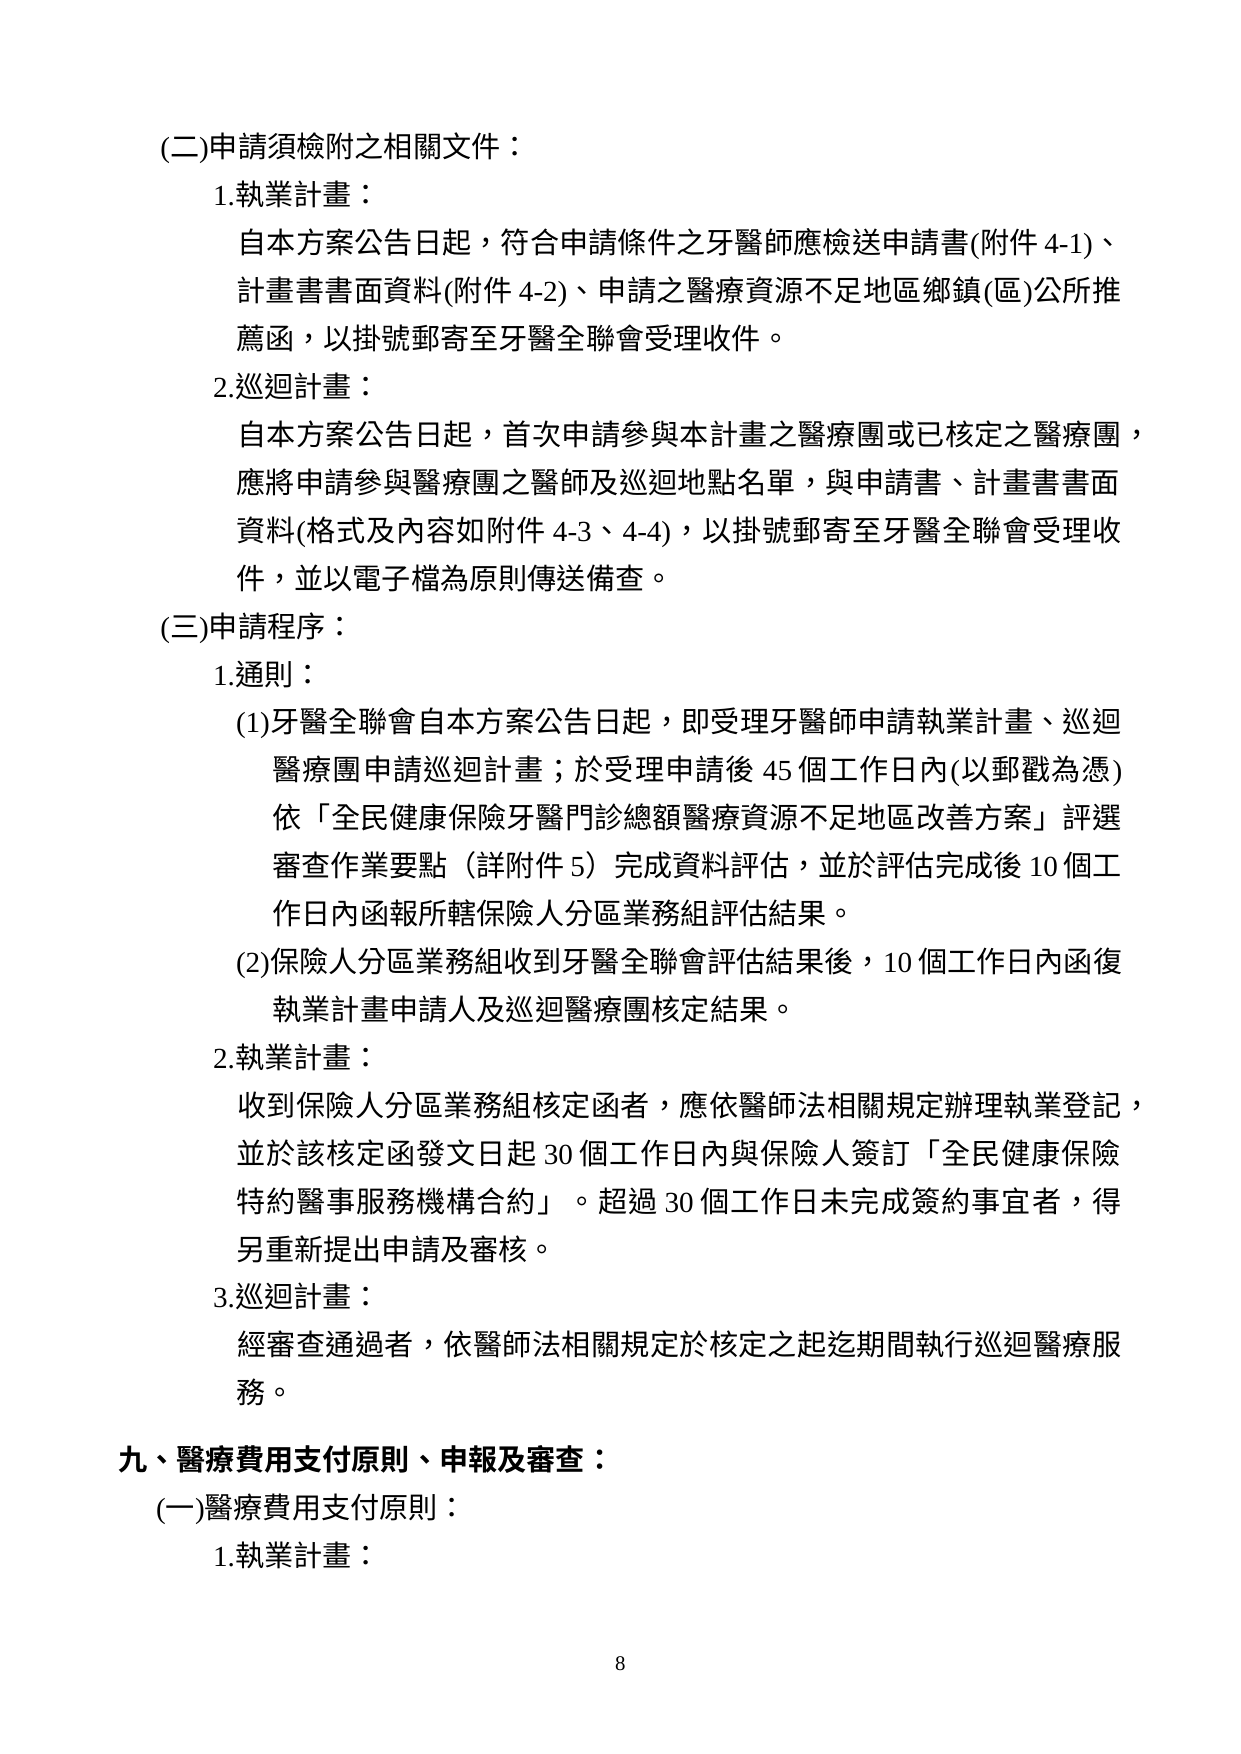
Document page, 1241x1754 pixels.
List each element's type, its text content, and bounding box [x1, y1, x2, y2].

text 收到保險人分區業務組核定函者，應依醫師法相關規定辦理執業登記，並於該核定函發文日起30個工作日內與保險人簽訂「全民健康保險特約醫事服務機構合約」。超過30個工作日未完成簽約事宜者，得另重新提出申請及審核。 [236, 1078, 1122, 1269]
text (二)申請須檢附之相關文件： [160, 119, 1122, 167]
text 2.執業計畫： [213, 1030, 1122, 1078]
text 經審查通過者，依醫師法相關規定於核定之起迄期間執行巡迴醫療服務。 [236, 1317, 1122, 1413]
text (三)申請程序： [160, 599, 1122, 647]
text 2.巡迴計畫： [213, 359, 1122, 407]
text (2)保險人分區業務組收到牙醫全聯會評估結果後，10個工作日內函復執業計畫申請人及巡迴醫療團核定結果。 [236, 934, 1122, 1030]
text 九、醫療費用支付原則、申報及審查： [118, 1432, 1122, 1480]
text 1.執業計畫： [213, 1528, 1122, 1576]
text 自本方案公告日起，首次申請參與本計畫之醫療團或已核定之醫療團，應將申請參與醫療團之醫師及巡迴地點名單，與申請書、計畫書書面資料(格式及內容如附件4-3、4-4)，以掛號郵寄至牙醫全聯會受理收件，並以電子檔為原則傳送備查。 [236, 407, 1122, 599]
text 1.通則： [213, 647, 1122, 694]
text 3.巡迴計畫： [213, 1269, 1122, 1317]
text 自本方案公告日起，符合申請條件之牙醫師應檢送申請書(附件4-1)、計畫書書面資料(附件4-2)、申請之醫療資源不足地區鄉鎮(區)公所推薦函，以掛號郵寄至牙醫全聯會受理收件。 [236, 215, 1122, 359]
text (一)醫療費用支付原則： [156, 1480, 1122, 1528]
text 1.執業計畫： [213, 167, 1122, 215]
text (1)牙醫全聯會自本方案公告日起，即受理牙醫師申請執業計畫、巡迴醫療團申請巡迴計畫；於受理申請後45個工作日內(以郵戳為憑) 依「全民健康保險牙醫門診總額醫療資源不足地區改善方案」評選審查作業要點（詳附件5）完成資料評估，並於評估完成後10個工作日內函報所轄保險人分區業務組評估結果。 [236, 694, 1122, 934]
